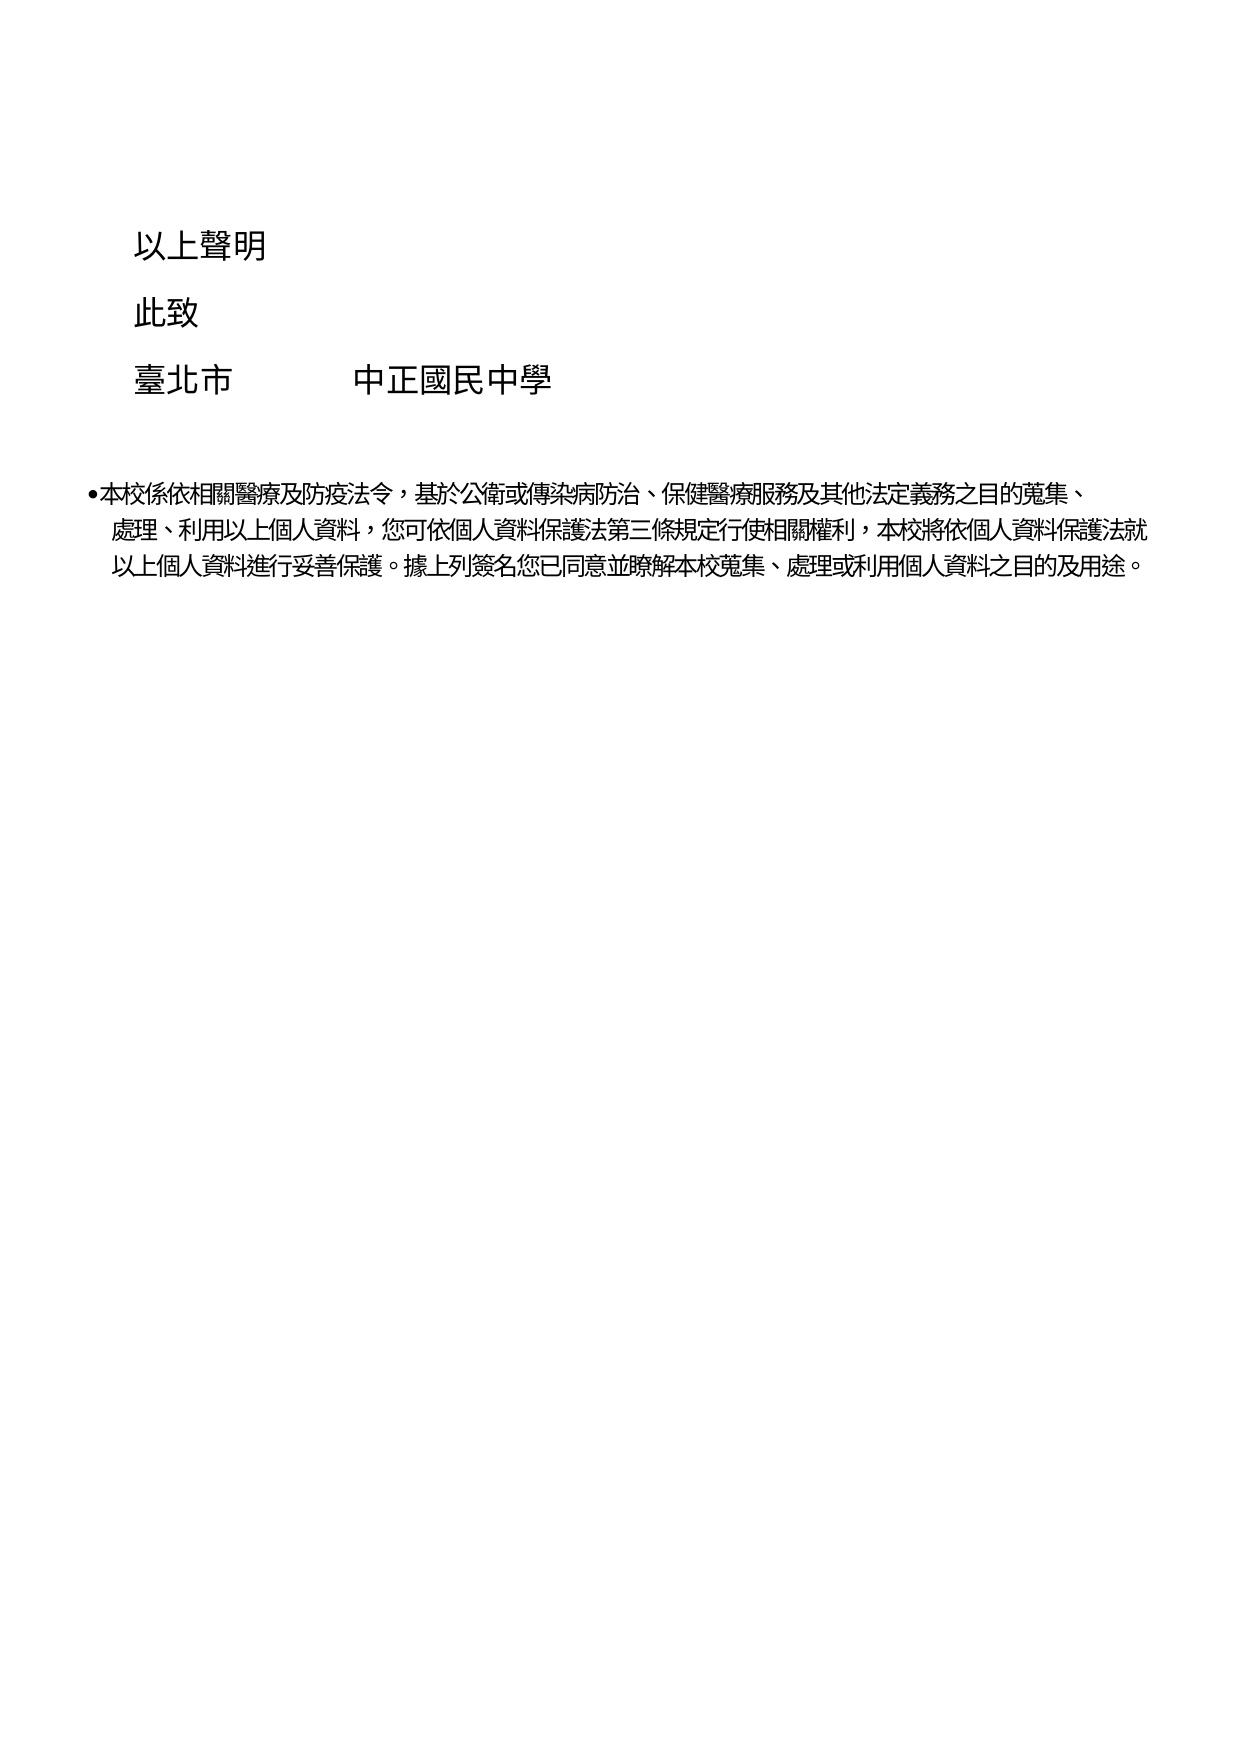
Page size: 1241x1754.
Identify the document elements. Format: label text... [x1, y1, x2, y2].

text 此致 [133, 287, 1122, 335]
text 本校係依相關醫療及防疫法令，基於公衛或傳染病防治、保健醫療服務及其他法定義務之目的蒐集、 處理、利用以上個人資料，您可依個人資料保護法第三條規定行使相關權利，本校將依個人資料保護法就 以上個人資料進行妥善保護。據上列簽名您已同意並瞭解本校蒐集、處理或利用個人資料之目的及用途。 [89, 474, 1152, 583]
text 臺北市 中正國民中學 [89, 354, 1152, 402]
text 以上聲明 [133, 220, 1122, 268]
